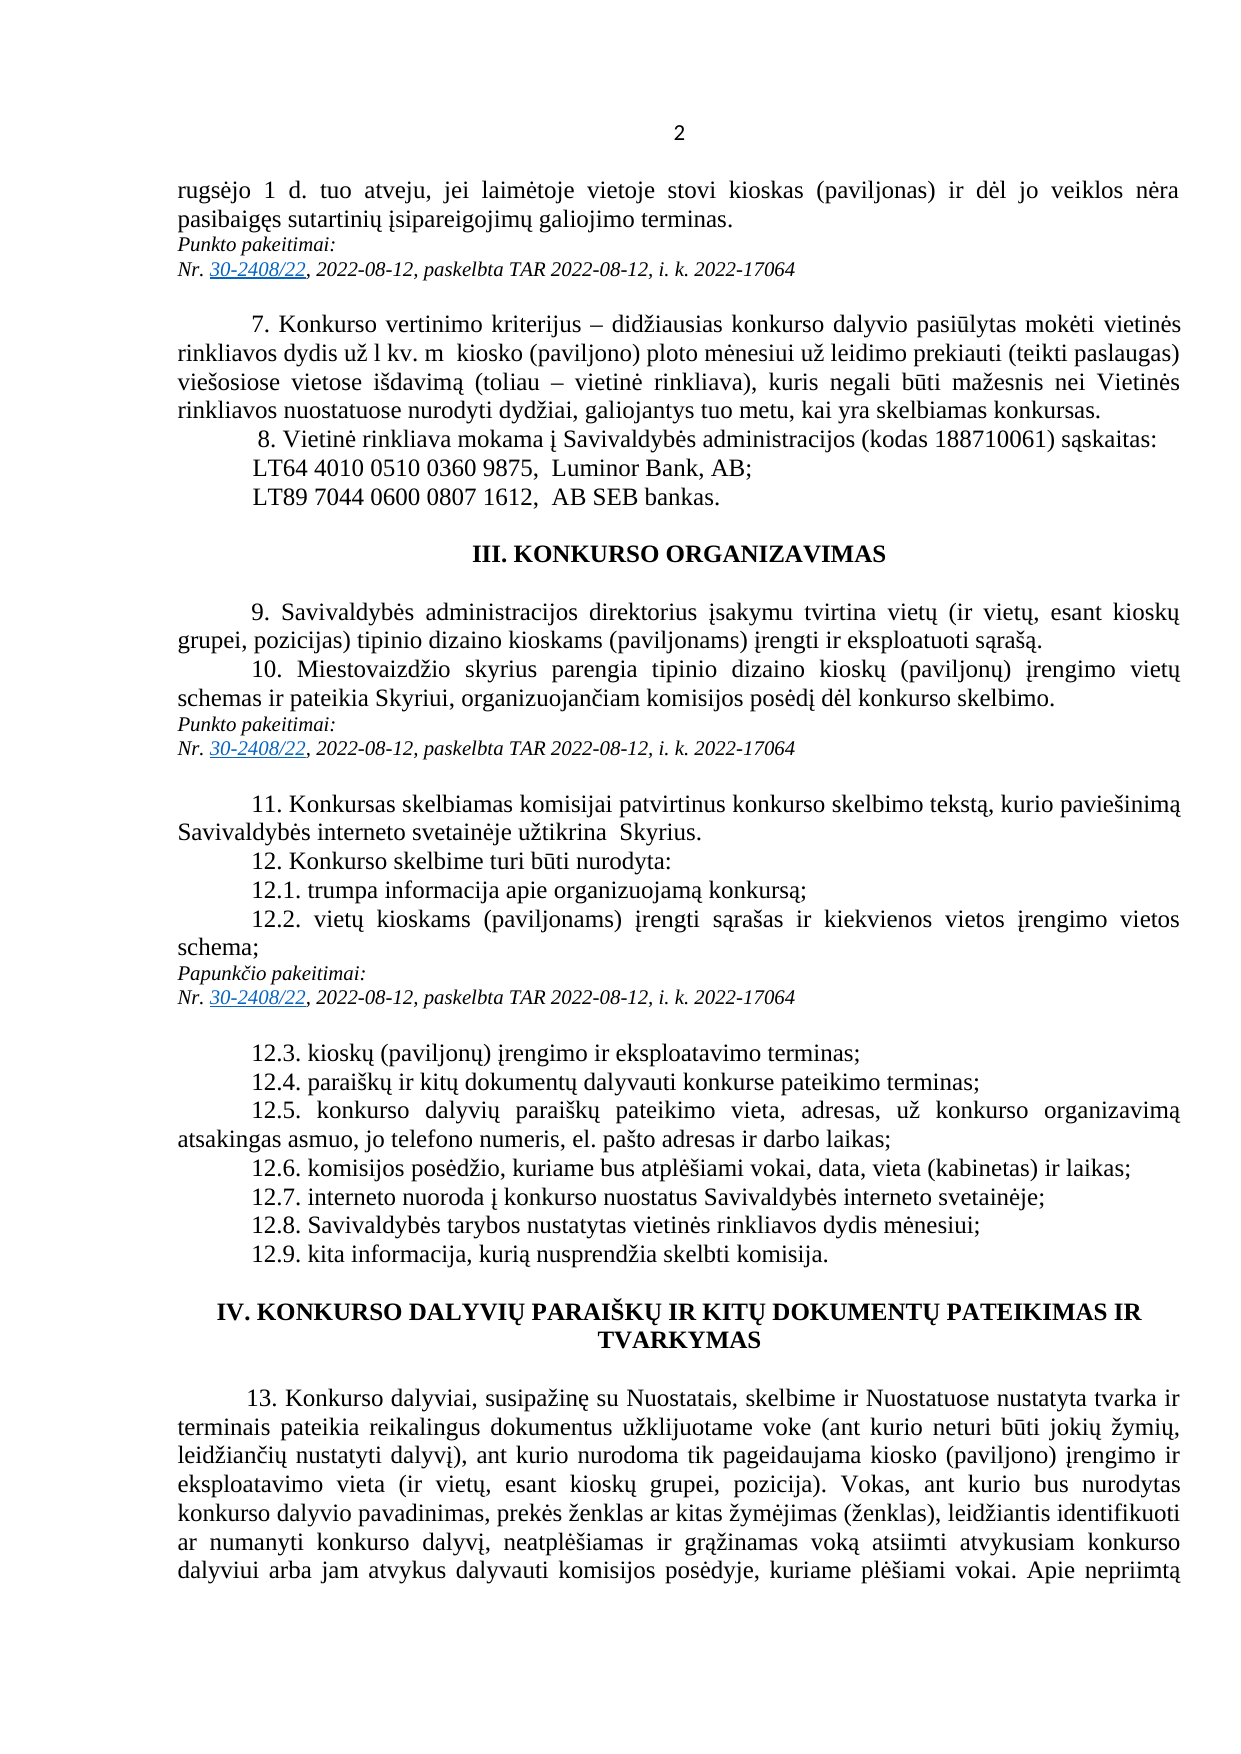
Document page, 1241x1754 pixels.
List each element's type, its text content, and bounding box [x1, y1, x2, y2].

text LT64 4010 0510 0360 9875, Luminor Bank, AB; [177, 453, 1181, 482]
subtitle IV. KONKURSO DALYVIŲ PARAIŠKŲ IR KITŲ DOKUMENTŲ PATEIKIMAS IR TVARKYMAS [177, 1297, 1181, 1354]
text 10. Miestovaizdžio skyrius parengia tipinio dizaino kioskų (paviljonų) įrengimo vietų schemas ir pateikia Skyriui, organizuojančiam komisijos posėdį dėl konkurso skelbimo. [177, 654, 1181, 712]
text 12.9. kita informacija, kurią nusprendžia skelbti komisija. [177, 1239, 1181, 1268]
text 8. Vietinė rinkliava mokama į Savivaldybės administracijos (kodas 188710061) sąskaitas: [177, 424, 1181, 453]
text 12.8. Savivaldybės tarybos nustatytas vietinės rinkliavos dydis mėnesiui; [177, 1211, 1181, 1239]
text Nr. 30-2408/22, 2022-08-12, paskelbta TAR 2022-08-12, i. k. 2022-17064 [177, 736, 1181, 760]
text 12.2. vietų kioskams (paviljonams) įrengti sąrašas ir kiekvienos vietos įrengimo vietos schema; [177, 904, 1181, 961]
text Punkto pakeitimai: [177, 232, 1181, 256]
text Papunkčio pakeitimai: [177, 961, 1181, 985]
text 11. Konkursas skelbiamas komisijai patvirtinus konkurso skelbimo tekstą, kurio paviešinimą Savivaldybės interneto svetainėje užtikrina Skyrius. [177, 789, 1181, 846]
text 12.3. kioskų (paviljonų) įrengimo ir eksploatavimo terminas; [177, 1038, 1181, 1067]
text 7. Konkurso vertinimo kriterijus – didžiausias konkurso dalyvio pasiūlytas mokėti vietinės rinkliavos dydis už l kv. m kiosko (paviljono) ploto mėnesiui už leidimo prekiauti (teikti paslaugas) viešosiose vietose išdavimą (toliau – vietinė rinkliava), kuris negali būti mažesnis nei Vietinės rinkliavos nuostatuose nurodyti dydžiai, galiojantys tuo metu, kai yra skelbiamas konkursas. [177, 309, 1181, 424]
text 12.4. paraiškų ir kitų dokumentų dalyvauti konkurse pateikimo terminas; [177, 1067, 1181, 1096]
text Nr. 30-2408/22, 2022-08-12, paskelbta TAR 2022-08-12, i. k. 2022-17064 [177, 256, 1181, 281]
subtitle III. KONKURSO ORGANIZAVIMAS [177, 539, 1181, 568]
text rugsėjo 1 d. tuo atveju, jei laimėtoje vietoje stovi kioskas (paviljonas) ir dėl jo veiklos nėra pasibaigęs sutartinių įsipareigojimų galiojimo terminas. [177, 175, 1181, 232]
text 12.5. konkurso dalyvių paraiškų pateikimo vieta, adresas, už konkurso organizavimą atsakingas asmuo, jo telefono numeris, el. pašto adresas ir darbo laikas; [177, 1096, 1181, 1153]
text 12. Konkurso skelbime turi būti nurodyta: [177, 846, 1181, 875]
text LT89 7044 0600 0807 1612, AB SEB bankas. [177, 482, 1181, 511]
text 13. Konkurso dalyviai, susipažinę su Nuostatais, skelbime ir Nuostatuose nustatyta tvarka ir terminais pateikia reikalingus dokumentus užklijuotame voke (ant kurio neturi būti jokių žymių, leidžiančių nustatyti dalyvį), ant kurio nurodoma tik pageidaujama kiosko (paviljono) įrengimo ir eksploatavimo vieta (ir vietų, esant kioskų grupei, pozicija). Vokas, ant kurio bus nurodytas konkurso dalyvio pavadinimas, prekės ženklas ar kitas žymėjimas (ženklas), leidžiantis identifikuoti ar numanyti konkurso dalyvį, neatplėšiamas ir grąžinamas voką atsiimti atvykusiam konkurso dalyviui arba jam atvykus dalyvauti komisijos posėdyje, kuriame plėšiami vokai. Apie nepriimtą [177, 1383, 1181, 1584]
text Nr. 30-2408/22, 2022-08-12, paskelbta TAR 2022-08-12, i. k. 2022-17064 [177, 985, 1181, 1009]
text 12.1. trumpa informacija apie organizuojamą konkursą; [177, 875, 1181, 904]
text 9. Savivaldybės administracijos direktorius įsakymu tvirtina vietų (ir vietų, esant kioskų grupei, pozicijas) tipinio dizaino kioskams (paviljonams) įrengti ir eksploatuoti sąrašą. [177, 597, 1181, 654]
text 12.7. interneto nuoroda į konkurso nuostatus Savivaldybės interneto svetainėje; [177, 1182, 1181, 1211]
text 12.6. komisijos posėdžio, kuriame bus atplėšiami vokai, data, vieta (kabinetas) ir laikas; [177, 1153, 1181, 1182]
text Punkto pakeitimai: [177, 712, 1181, 736]
